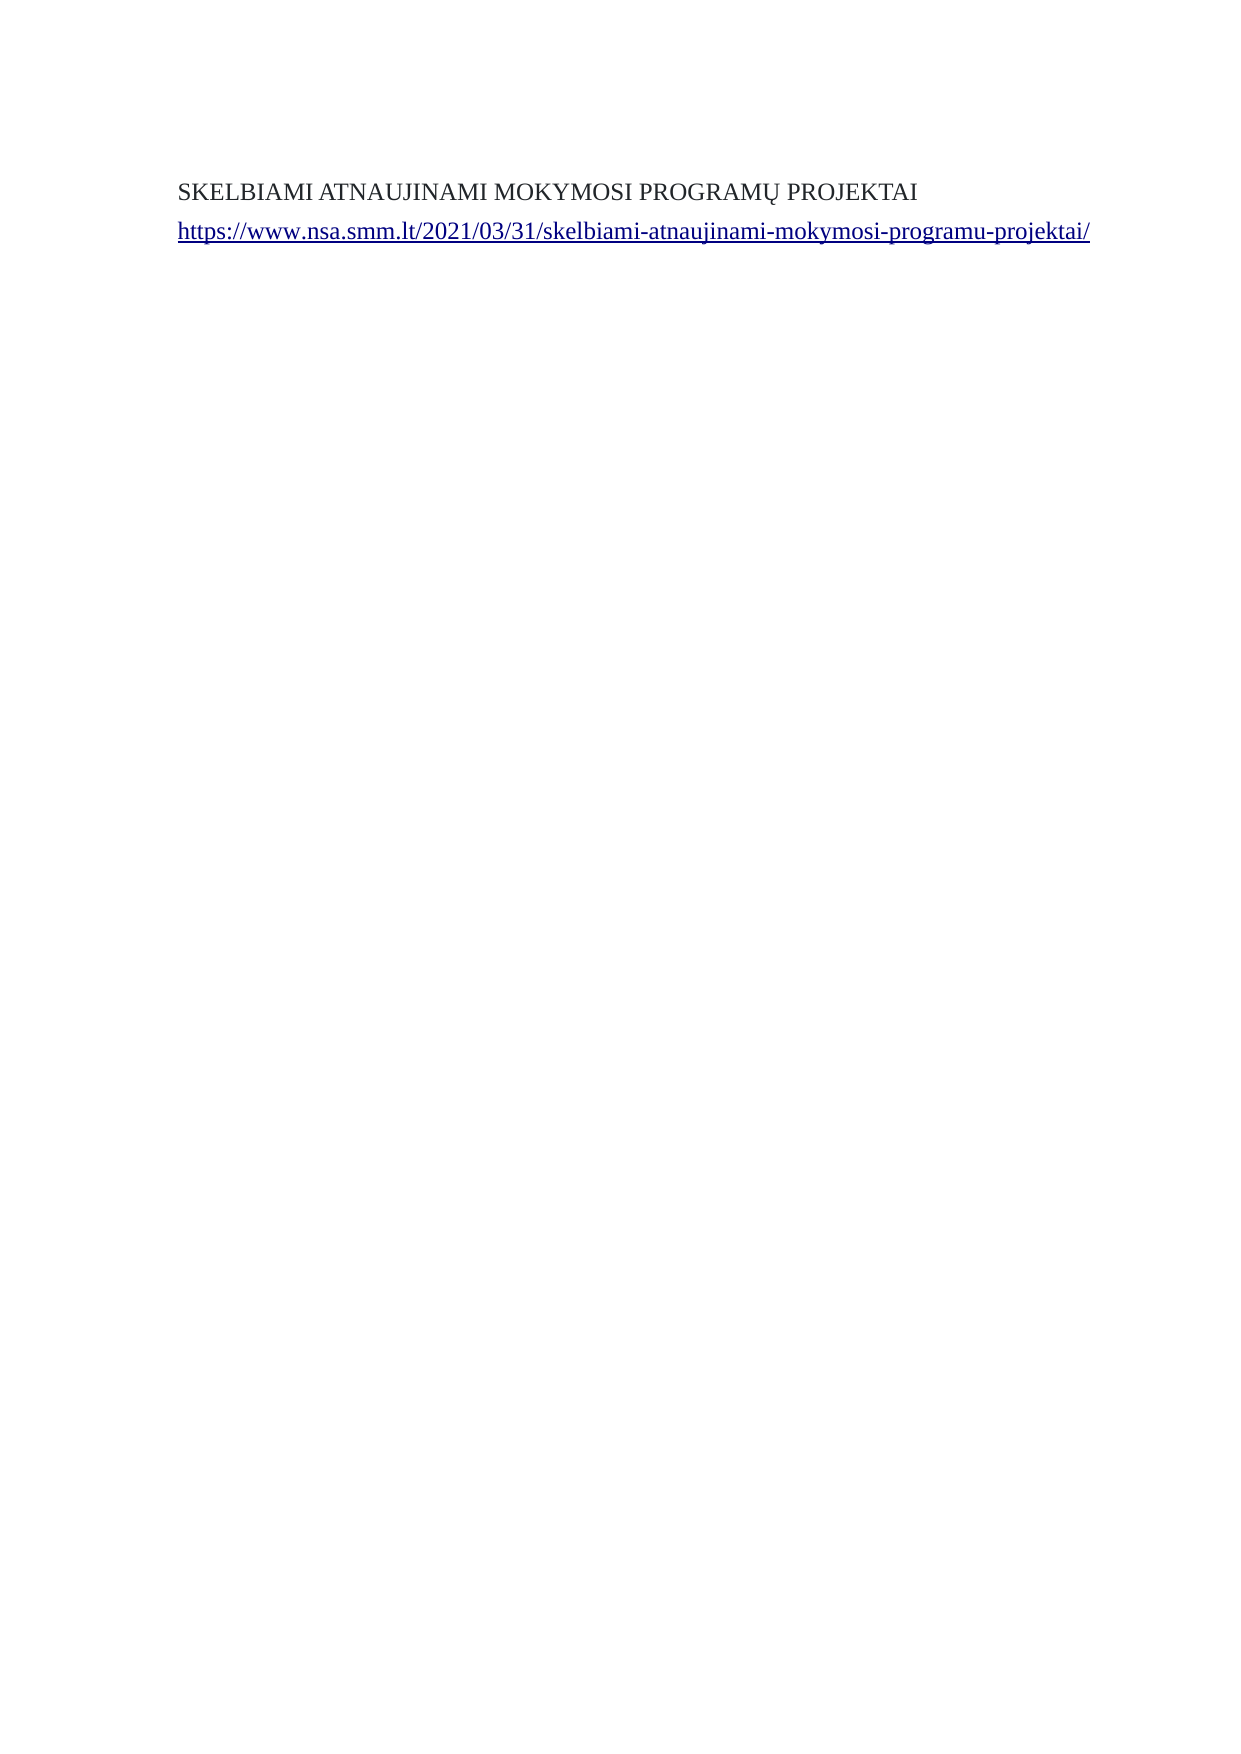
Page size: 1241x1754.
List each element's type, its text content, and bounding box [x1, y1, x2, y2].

text https://www.nsa.smm.lt/2021/03/31/skelbiami-atnaujinami-mokymosi-programu-projektai/ [177, 216, 1181, 245]
subtitle SKELBIAMI ATNAUJINAMI MOKYMOSI PROGRAMŲ PROJEKTAI [177, 177, 1181, 206]
